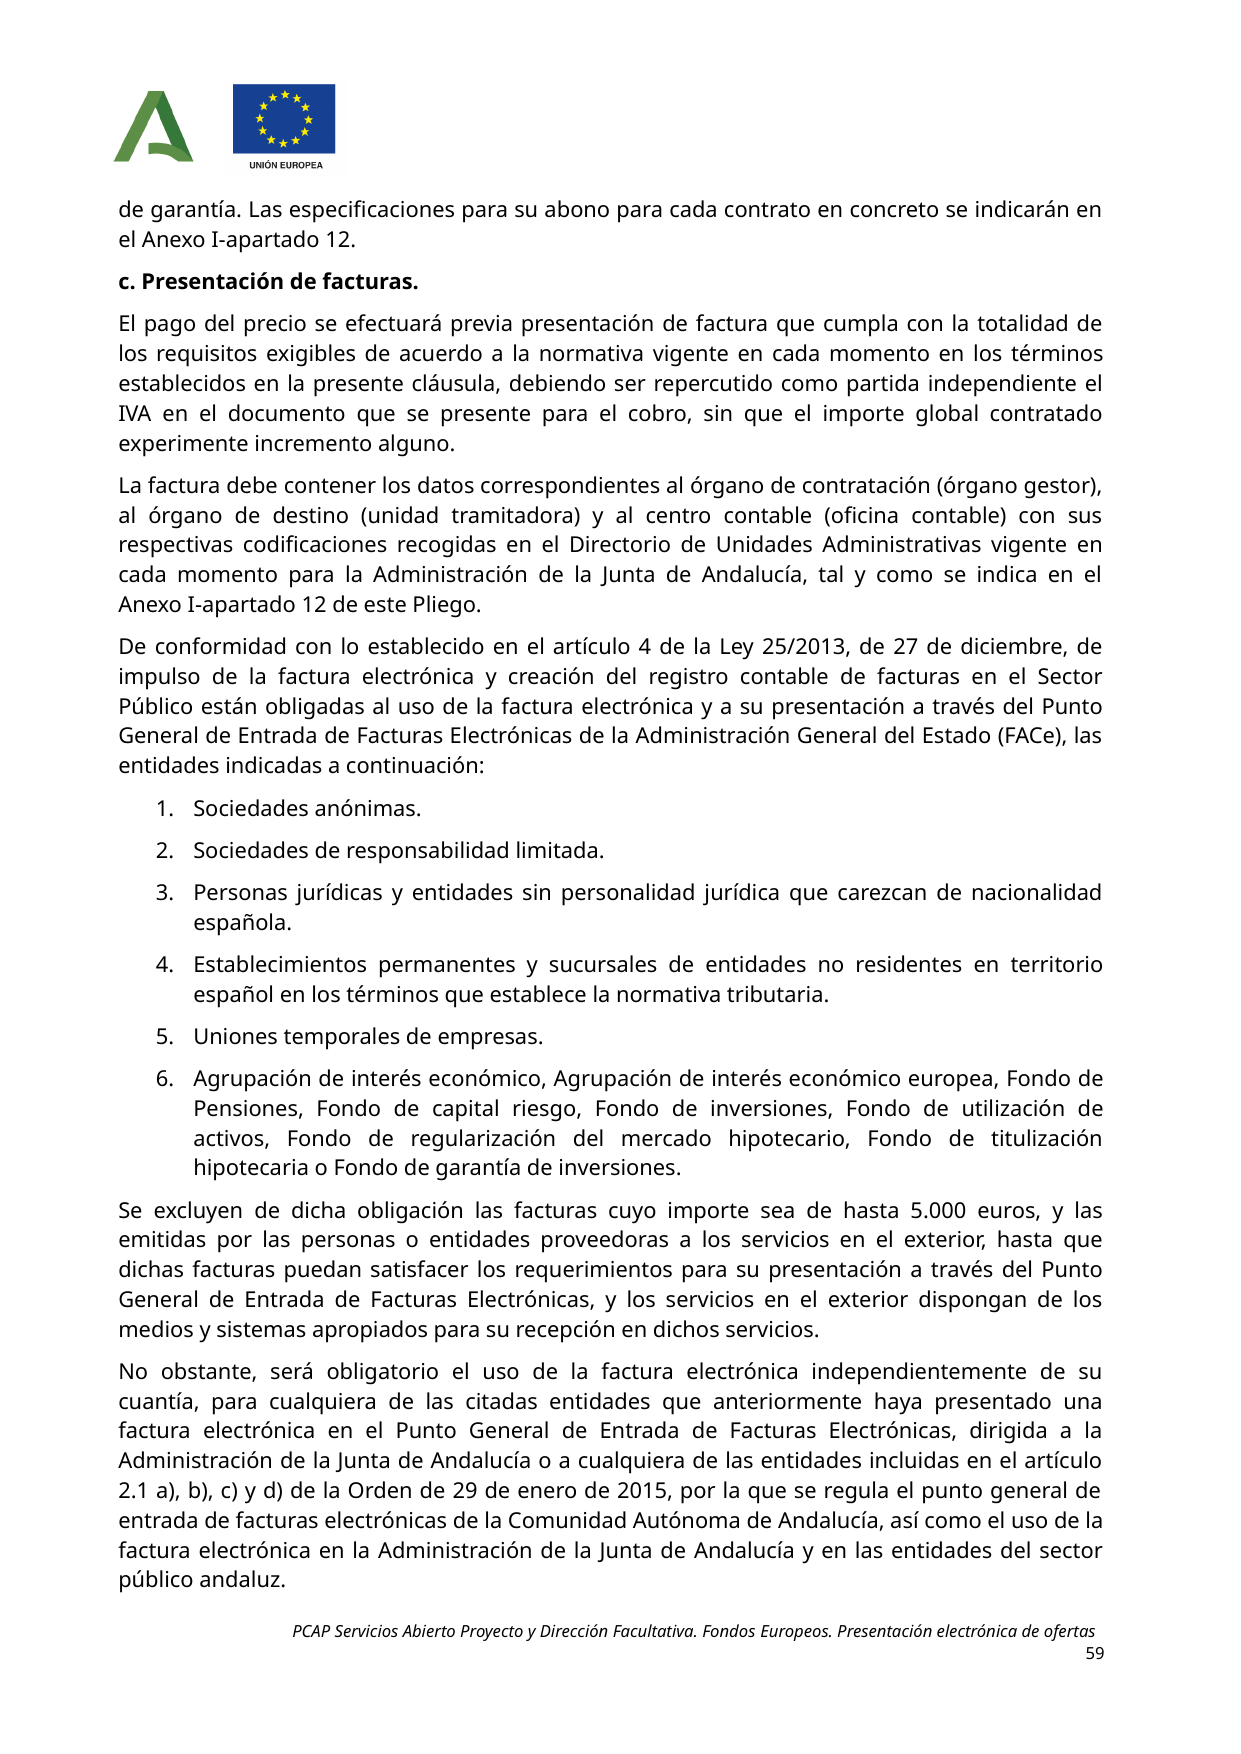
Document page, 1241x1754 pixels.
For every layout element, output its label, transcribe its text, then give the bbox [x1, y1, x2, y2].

list Sociedades anónimas. [156, 792, 1104, 822]
text de garantía. Las especificaciones para su abono para cada contrato en concreto se indicarán en el Anexo I-apartado 12. [118, 194, 1104, 254]
list Uniones temporales de empresas. [156, 1021, 1104, 1051]
list Establecimientos permanentes y sucursales de entidades no residentes en territorio español en los términos que establece la normativa tributaria. [156, 949, 1104, 1008]
text Se excluyen de dicha obligación las facturas cuyo importe sea de hasta 5.000 euros, y las emitidas por las personas o entidades proveedoras a los servicios en el exterior, hasta que dichas facturas puedan satisfacer los requerimientos para su presentación a través del Punto General de Entrada de Facturas Electrónicas, y los servicios en el exterior dispongan de los medios y sistemas apropiados para su recepción en dichos servicios. [118, 1194, 1104, 1343]
list Agrupación de interés económico, Agrupación de interés económico europea, Fondo de Pensiones, Fondo de capital riesgo, Fondo de inversiones, Fondo de utilización de activos, Fondo de regularización del mercado hipotecario, Fondo de titulización hipotecaria o Fondo de garantía de inversiones. [156, 1063, 1104, 1182]
picture [109, 86, 198, 166]
list Personas jurídicas y entidades sin personalidad jurídica que carezcan de nacionalidad española. [156, 877, 1104, 936]
text c. Presentación de facturas. [118, 266, 1104, 296]
text No obstante, será obligatorio el uso de la factura electrónica independientemente de su cuantía, para cualquiera de las citadas entidades que anteriormente haya presentado una factura electrónica en el Punto General de Entrada de Facturas Electrónicas, dirigida a la Administración de la Junta de Andalucía o a cualquiera de las entidades incluidas en el artículo 2.1 a), b), c) y d) de la Orden de 29 de enero de 2015, por la que se regula el punto general de entrada de facturas electrónicas de la Comunidad Autónoma de Andalucía, así como el uso de la factura electrónica en la Administración de la Junta de Andalucía y en las entidades del sector público andaluz. [118, 1356, 1104, 1594]
text La factura debe contener los datos correspondientes al órgano de contratación (órgano gestor), al órgano de destino (unidad tramitadora) y al centro contable (oficina contable) con sus respectivas codificaciones recogidas en el Directorio de Unidades Administrativas vigente en cada momento para la Administración de la Junta de Andalucía, tal y como se indica en el Anexo I-apartado 12 de este Pliego. [118, 470, 1104, 619]
text De conformidad con lo establecido en el artículo 4 de la Ley 25/2013, de 27 de diciembre, de impulso de la factura electrónica y creación del registro contable de facturas en el Sector Público están obligadas al uso de la factura electrónica y a su presentación a través del Punto General de Entrada de Facturas Electrónicas de la Administración General del Estado (FACe), las entidades indicadas a continuación: [118, 631, 1104, 780]
list Sociedades de responsabilidad limitada. [156, 835, 1104, 864]
text El pago del precio se efectuará previa presentación de factura que cumpla con la totalidad de los requisitos exigibles de acuerdo a la normativa vigente en cada momento en los términos establecidos en la presente cláusula, debiendo ser repercutido como partida independiente el IVA en el documento que se presente para el cobro, sin que el importe global contratado experimente incremento alguno. [118, 308, 1104, 457]
picture [221, 78, 347, 176]
